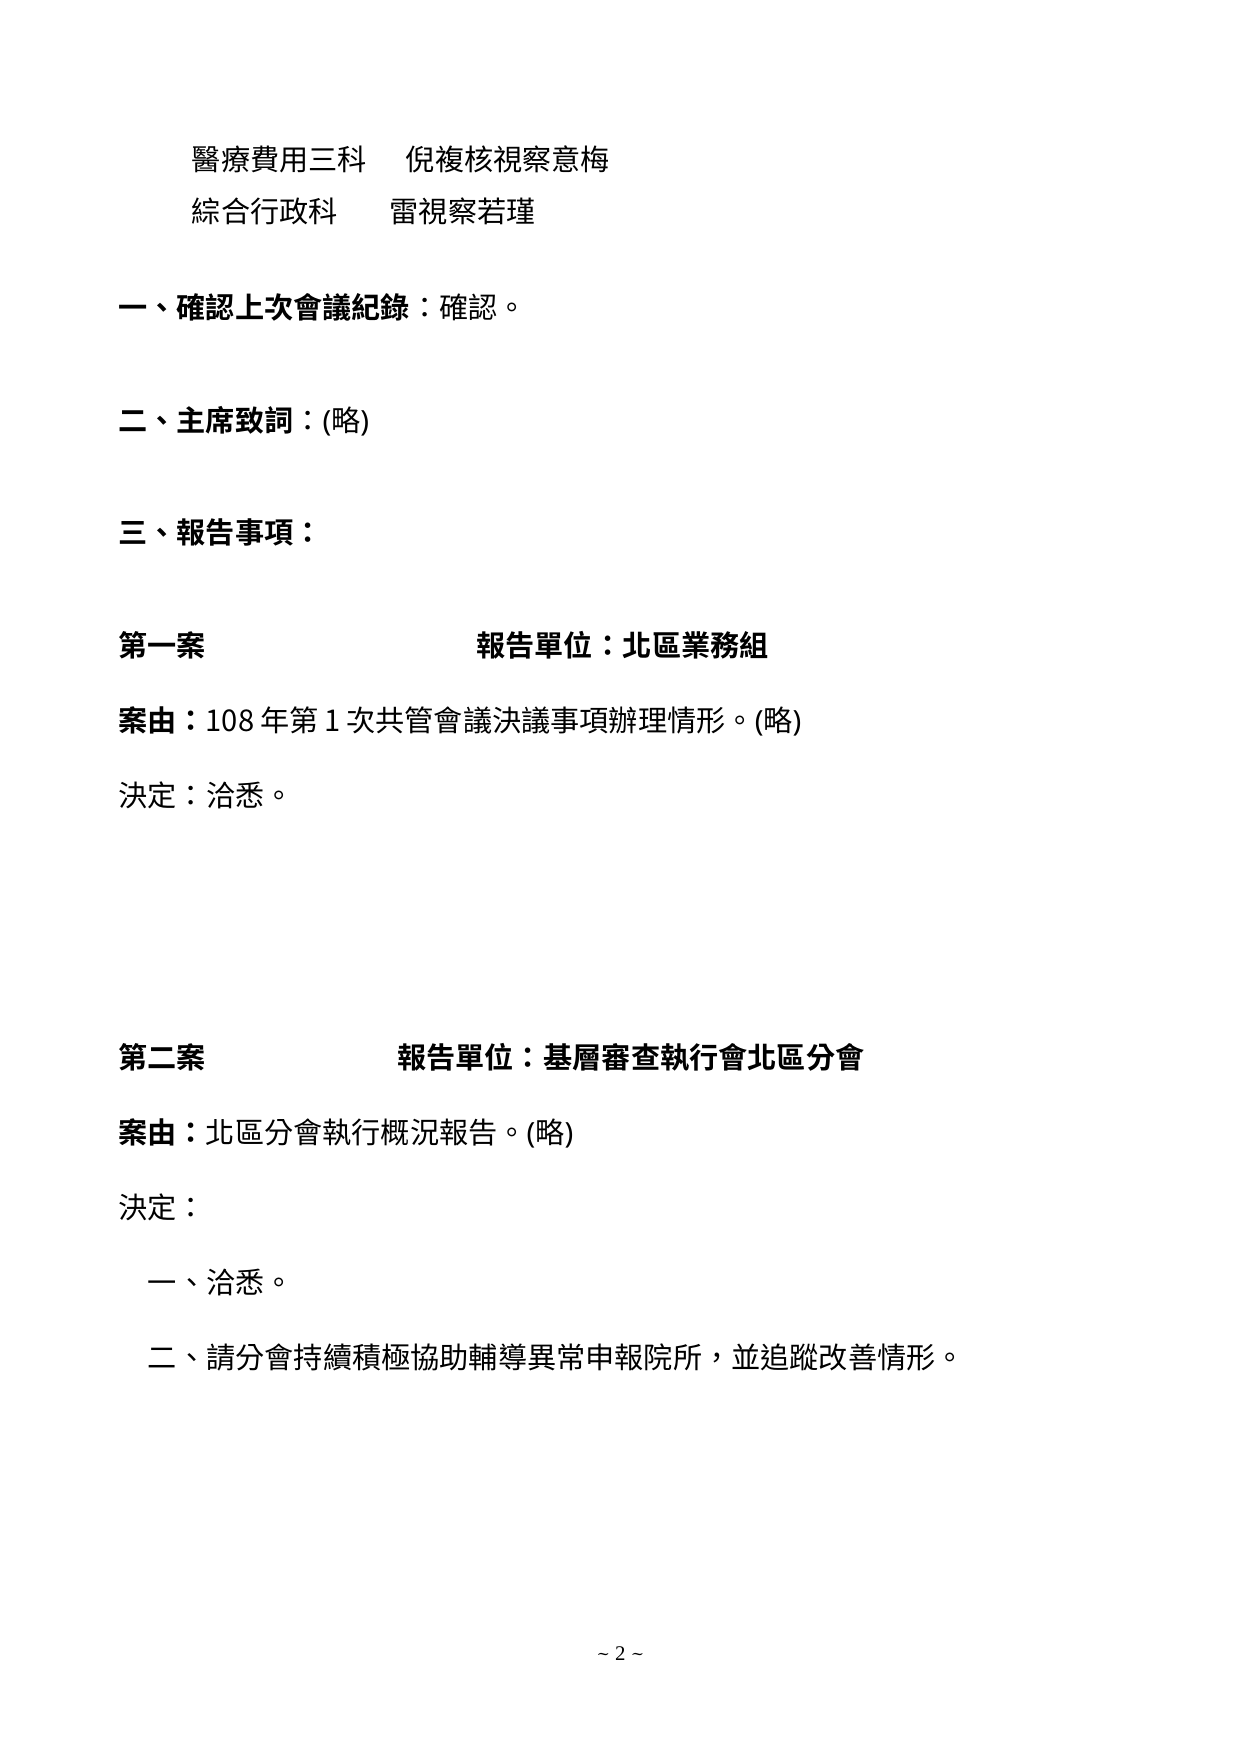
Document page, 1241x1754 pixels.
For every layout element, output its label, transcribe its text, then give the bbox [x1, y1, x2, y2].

text 第一案 報告單位：北區業務組 [118, 606, 1122, 681]
text 二、主席致詞：(略) [118, 381, 1122, 456]
text 第二案 報告單位：基層審查執行會北區分會 [118, 1019, 1122, 1094]
text 醫療費用三科 倪複核視察意梅 [93, 127, 1122, 179]
text 決定：洽悉。 [118, 756, 1122, 831]
text 案由：北區分會執行概況報告。(略) [118, 1094, 1122, 1169]
text 三、報告事項： [118, 494, 1122, 569]
list 洽悉。 [148, 1244, 1122, 1319]
list 請分會持續積極協助輔導異常申報院所，並追蹤改善情形。 [148, 1319, 1122, 1394]
text 決定： [118, 1169, 1122, 1244]
text 案由：108年第1次共管會議決議事項辦理情形。(略) [118, 681, 1122, 756]
text 一、確認上次會議紀錄：確認。 [118, 269, 1122, 344]
text 綜合行政科 雷視察若瑾 [93, 179, 1122, 231]
